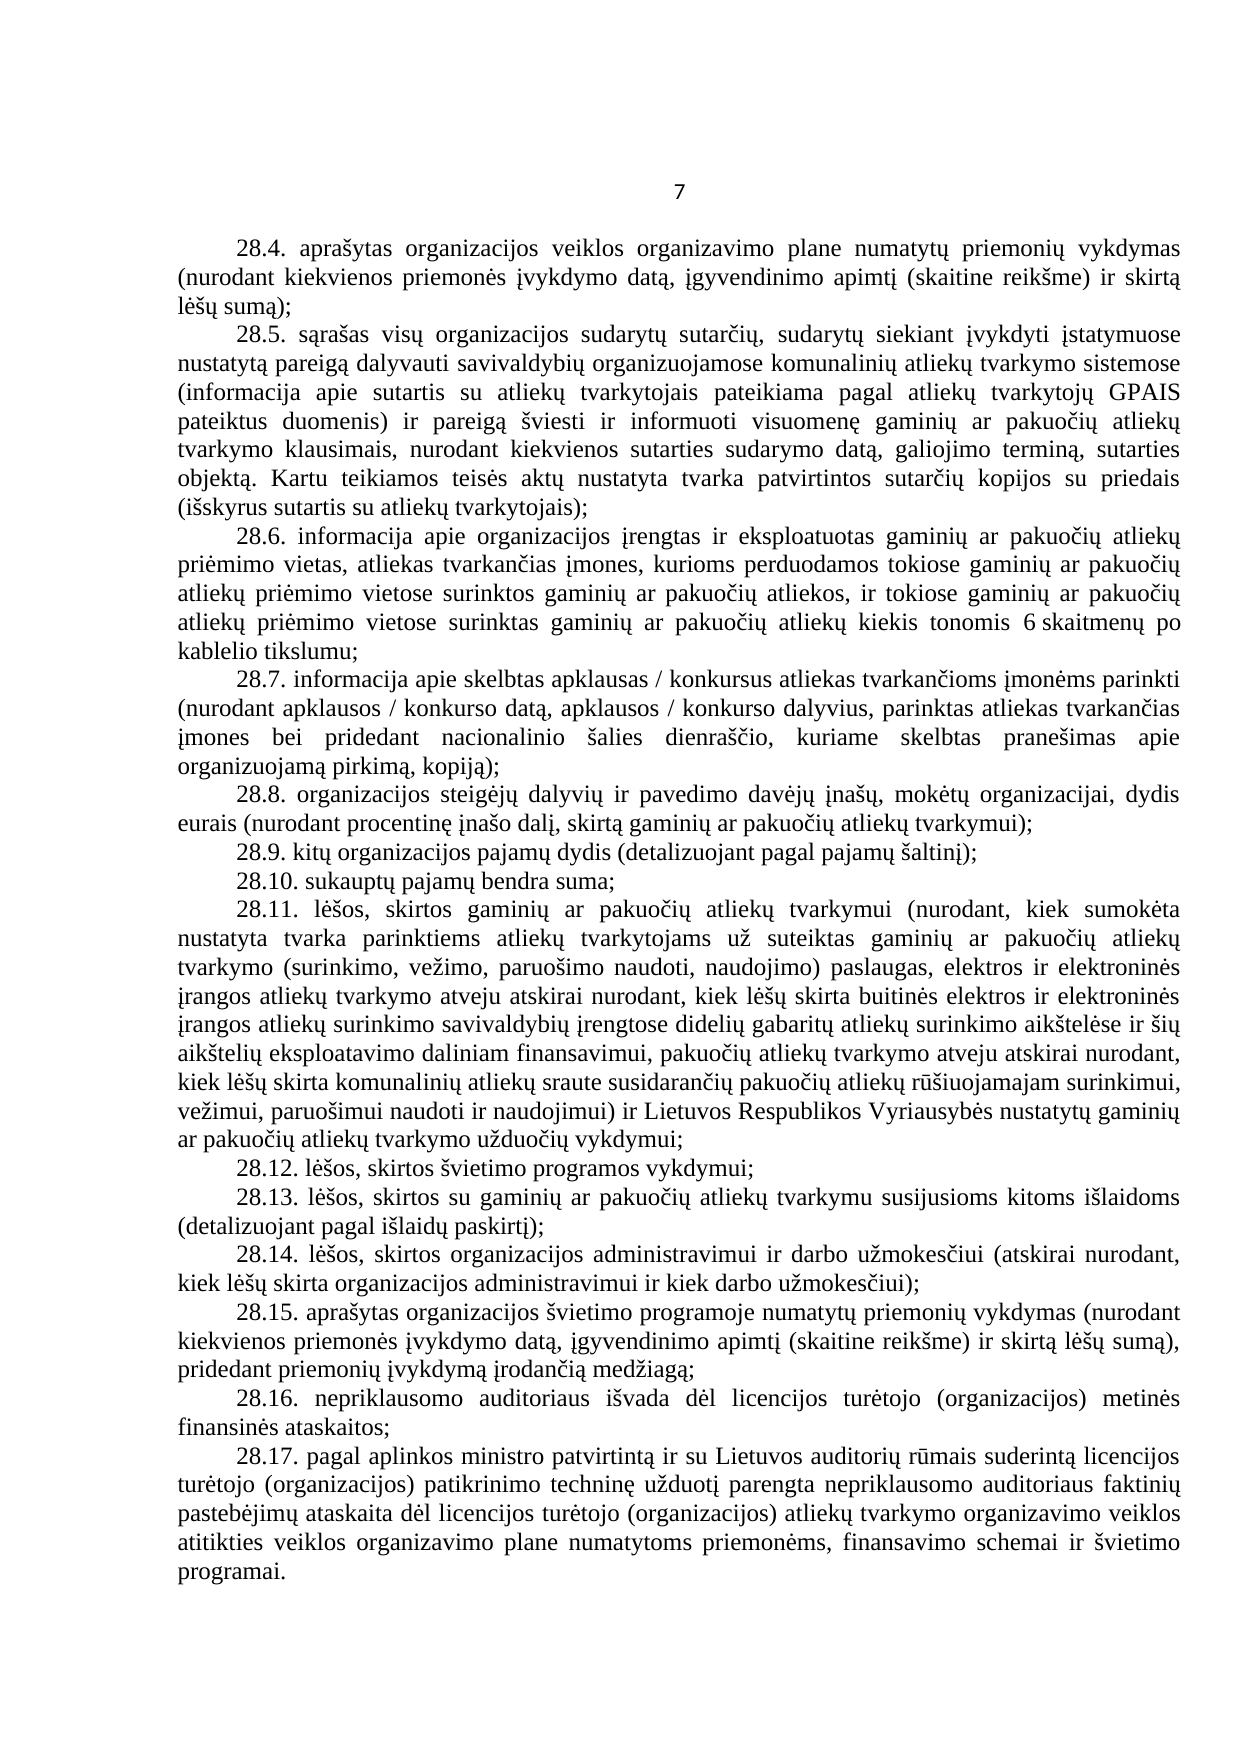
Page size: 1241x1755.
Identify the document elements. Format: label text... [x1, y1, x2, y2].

text 28.15. aprašytas organizacijos švietimo programoje numatytų priemonių vykdymas (nurodant kiekvienos priemonės įvykdymo datą, įgyvendinimo apimtį (skaitine reikšme) ir skirtą lėšų sumą), pridedant priemonių įvykdymą įrodančią medžiagą; [177, 1297, 1181, 1383]
text 28.14. lėšos, skirtos organizacijos administravimui ir darbo užmokesčiui (atskirai nurodant, kiek lėšų skirta organizacijos administravimui ir kiek darbo užmokesčiui); [177, 1239, 1181, 1297]
text 28.5. sąrašas visų organizacijos sudarytų sutarčių, sudarytų siekiant įvykdyti įstatymuose nustatytą pareigą dalyvauti savivaldybių organizuojamose komunalinių atliekų tvarkymo sistemose (informacija apie sutartis su atliekų tvarkytojais pateikiama pagal atliekų tvarkytojų GPAIS pateiktus duomenis) ir pareigą šviesti ir informuoti visuomenę gaminių ar pakuočių atliekų tvarkymo klausimais, nurodant kiekvienos sutarties sudarymo datą, galiojimo terminą, sutarties objektą. Kartu teikiamos teisės aktų nustatyta tvarka patvirtintos sutarčių kopijos su priedais (išskyrus sutartis su atliekų tvarkytojais); [177, 319, 1181, 521]
text 28.4. aprašytas organizacijos veiklos organizavimo plane numatytų priemonių vykdymas (nurodant kiekvienos priemonės įvykdymo datą, įgyvendinimo apimtį (skaitine reikšme) ir skirtą lėšų sumą); [177, 233, 1181, 319]
text 28.10. sukauptų pajamų bendra suma; [177, 866, 1181, 894]
text 28.9. kitų organizacijos pajamų dydis (detalizuojant pagal pajamų šaltinį); [177, 837, 1181, 866]
text 28.17. pagal aplinkos ministro patvirtintą ir su Lietuvos auditorių rūmais suderintą licencijos turėtojo (organizacijos) patikrinimo techninę užduotį parengta nepriklausomo auditoriaus faktinių pastebėjimų ataskaita dėl licencijos turėtojo (organizacijos) atliekų tvarkymo organizavimo veiklos atitikties veiklos organizavimo plane numatytoms priemonėms, finansavimo schemai ir švietimo programai. [177, 1441, 1181, 1584]
text 28.11. lėšos, skirtos gaminių ar pakuočių atliekų tvarkymui (nurodant, kiek sumokėta nustatyta tvarka parinktiems atliekų tvarkytojams už suteiktas gaminių ar pakuočių atliekų tvarkymo (surinkimo, vežimo, paruošimo naudoti, naudojimo) paslaugas, elektros ir elektroninės įrangos atliekų tvarkymo atveju atskirai nurodant, kiek lėšų skirta buitinės elektros ir elektroninės įrangos atliekų surinkimo savivaldybių įrengtose didelių gabaritų atliekų surinkimo aikštelėse ir šių aikštelių eksploatavimo daliniam finansavimui, pakuočių atliekų tvarkymo atveju atskirai nurodant, kiek lėšų skirta komunalinių atliekų sraute susidarančių pakuočių atliekų rūšiuojamajam surinkimui, vežimui, paruošimui naudoti ir naudojimui) ir Lietuvos Respublikos Vyriausybės nustatytų gaminių ar pakuočių atliekų tvarkymo užduočių vykdymui; [177, 894, 1181, 1153]
text 28.7. informacija apie skelbtas apklausas / konkursus atliekas tvarkančioms įmonėms parinkti (nurodant apklausos / konkurso datą, apklausos / konkurso dalyvius, parinktas atliekas tvarkančias įmones bei pridedant nacionalinio šalies dienraščio, kuriame skelbtas pranešimas apie organizuojamą pirkimą, kopiją); [177, 664, 1181, 779]
text 28.13. lėšos, skirtos su gaminių ar pakuočių atliekų tvarkymu susijusioms kitoms išlaidoms (detalizuojant pagal išlaidų paskirtį); [177, 1182, 1181, 1239]
text 28.16. nepriklausomo auditoriaus išvada dėl licencijos turėtojo (organizacijos) metinės finansinės ataskaitos; [177, 1383, 1181, 1441]
text 28.12. lėšos, skirtos švietimo programos vykdymui; [177, 1153, 1181, 1182]
text 28.8. organizacijos steigėjų dalyvių ir pavedimo davėjų įnašų, mokėtų organizacijai, dydis eurais (nurodant procentinę įnašo dalį, skirtą gaminių ar pakuočių atliekų tvarkymui); [177, 779, 1181, 837]
text 28.6. informacija apie organizacijos įrengtas ir eksploatuotas gaminių ar pakuočių atliekų priėmimo vietas, atliekas tvarkančias įmones, kurioms perduodamos tokiose gaminių ar pakuočių atliekų priėmimo vietose surinktos gaminių ar pakuočių atliekos, ir tokiose gaminių ar pakuočių atliekų priėmimo vietose surinktas gaminių ar pakuočių atliekų kiekis tonomis 6 skaitmenų po kablelio tikslumu; [177, 521, 1181, 664]
